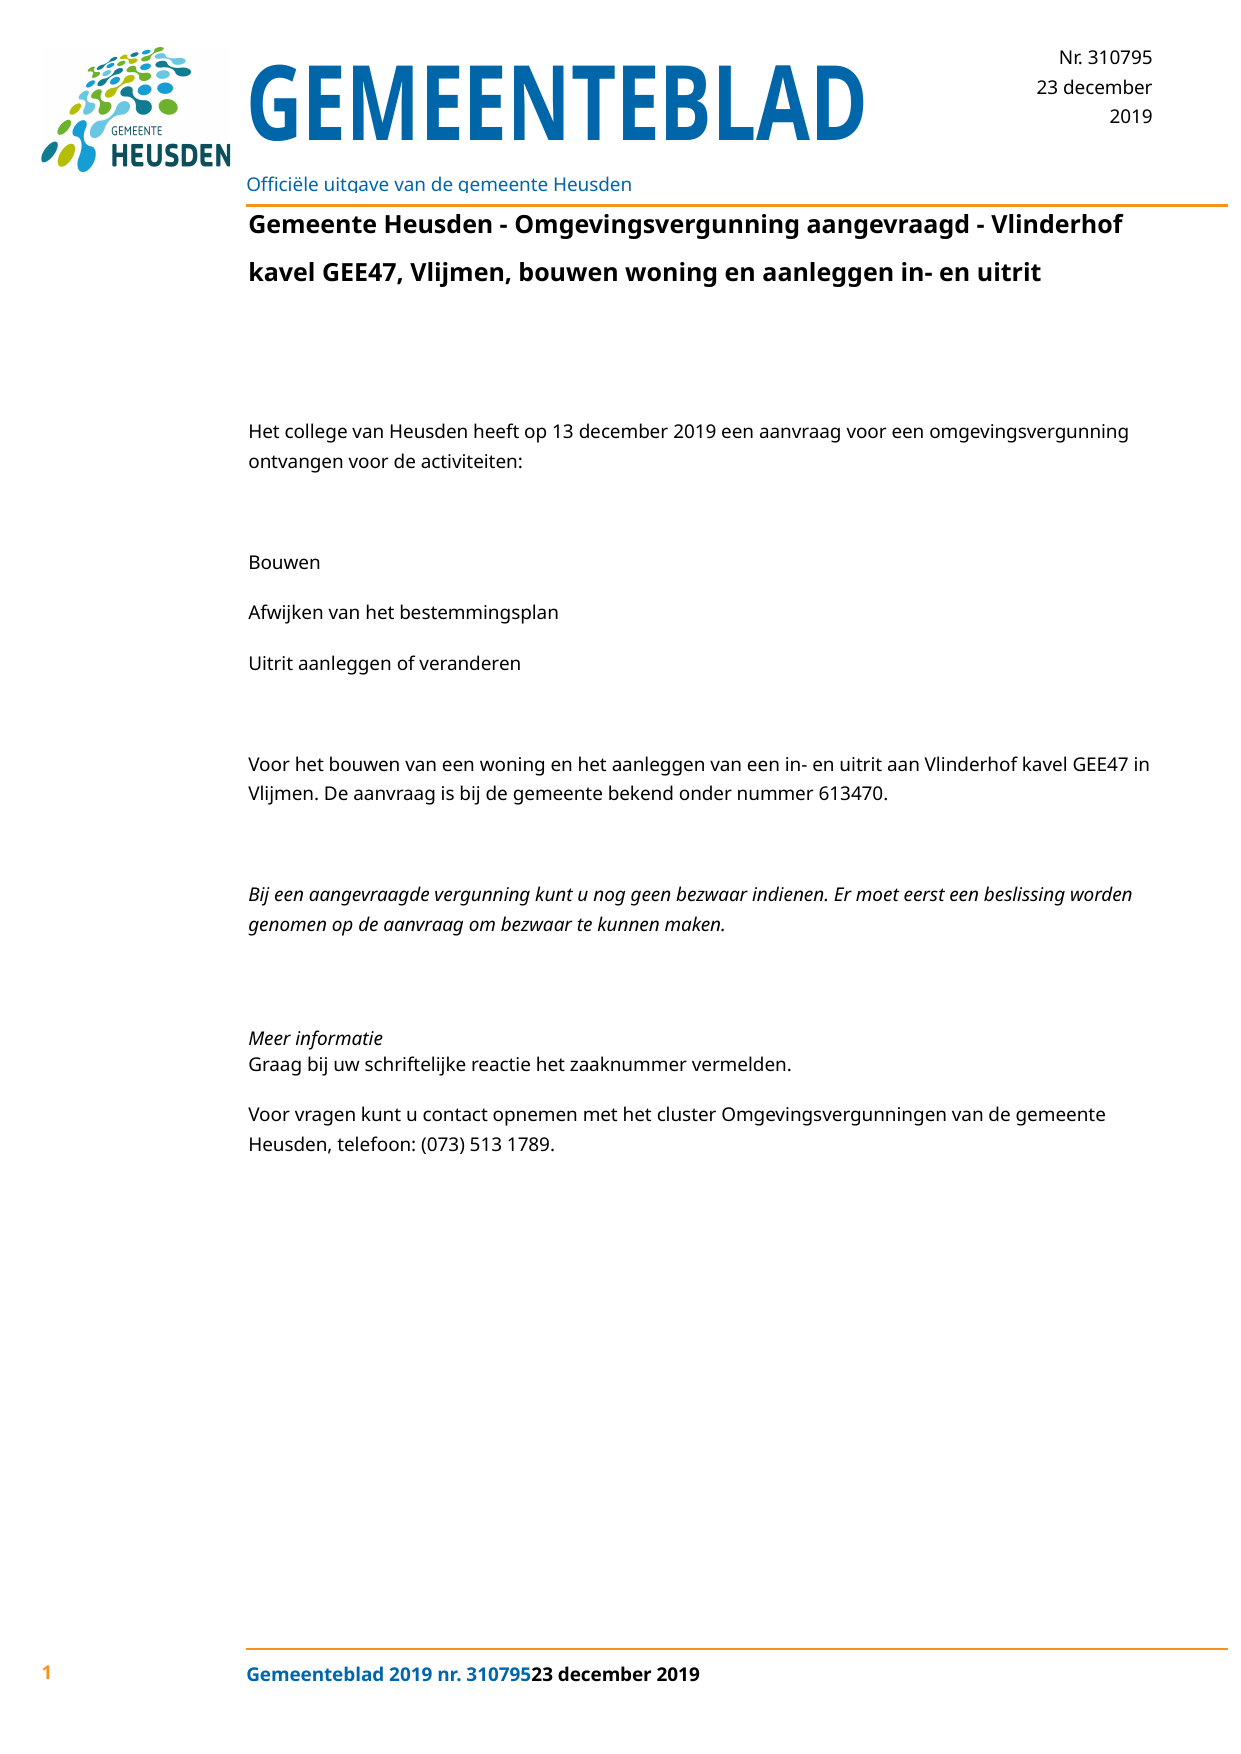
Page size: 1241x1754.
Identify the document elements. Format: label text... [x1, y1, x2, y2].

text Bij een aangevraagde vergunning kunt u nog geen bezwaar indienen. Er moet eerst een beslissing worden genomen op de aanvraag om bezwaar te kunnen maken. [248, 881, 1152, 937]
text Graag bij uw schriftelijke reactie het zaaknummer vermelden. [248, 1051, 1152, 1077]
text Bouwen [248, 549, 1152, 575]
text Gemeente Heusden - Omgevingsvergunning aangevraagd - Vlinderhof kavel GEE47, Vlijmen, bouwen woning en aanleggen in- en uitrit [248, 207, 1152, 288]
picture [41, 47, 231, 172]
text Uitrit aanleggen of veranderen [248, 650, 1152, 676]
text Afwijken van het bestemmingsplan [248, 599, 1152, 625]
text Meer informatie [248, 1025, 1152, 1051]
text Voor vragen kunt u contact opnemen met het cluster Omgevingsvergunningen van de gemeente Heusden, telefoon: (073) 513 1789. [248, 1101, 1152, 1157]
text Het college van Heusden heeft op 13 december 2019 een aanvraag voor een omgevingsvergunning ontvangen voor de activiteiten: [248, 419, 1152, 474]
text Voor het bouwen van een woning en het aanleggen van een in- en uitrit aan Vlinderhof kavel GEE47 in Vlijmen. De aanvraag is bij de gemeente bekend onder nummer 613470. [248, 751, 1152, 806]
